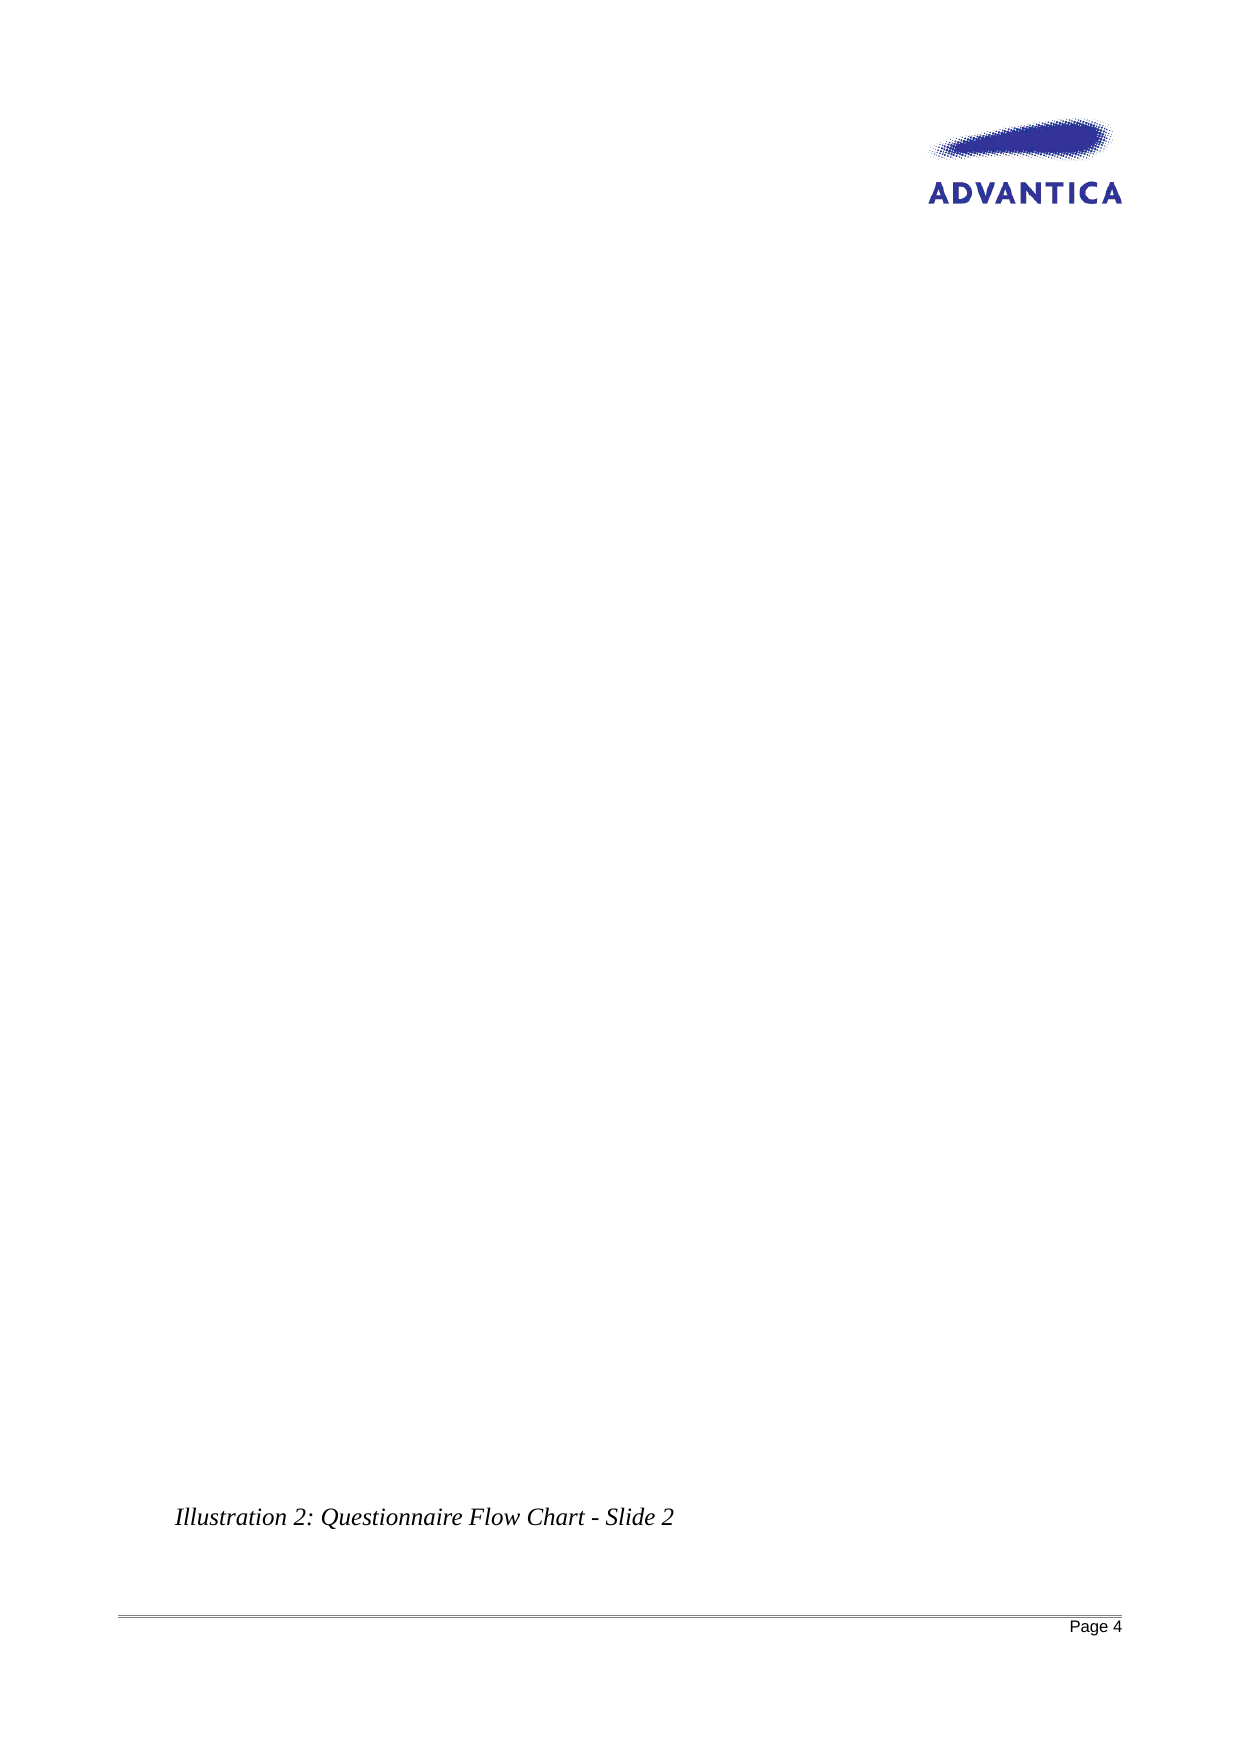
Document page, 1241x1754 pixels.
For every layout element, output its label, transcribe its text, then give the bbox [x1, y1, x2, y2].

text Illustration 2: Questionnaire Flow Chart - Slide 2 [174, 243, 1065, 1531]
picture [927, 118, 1122, 204]
